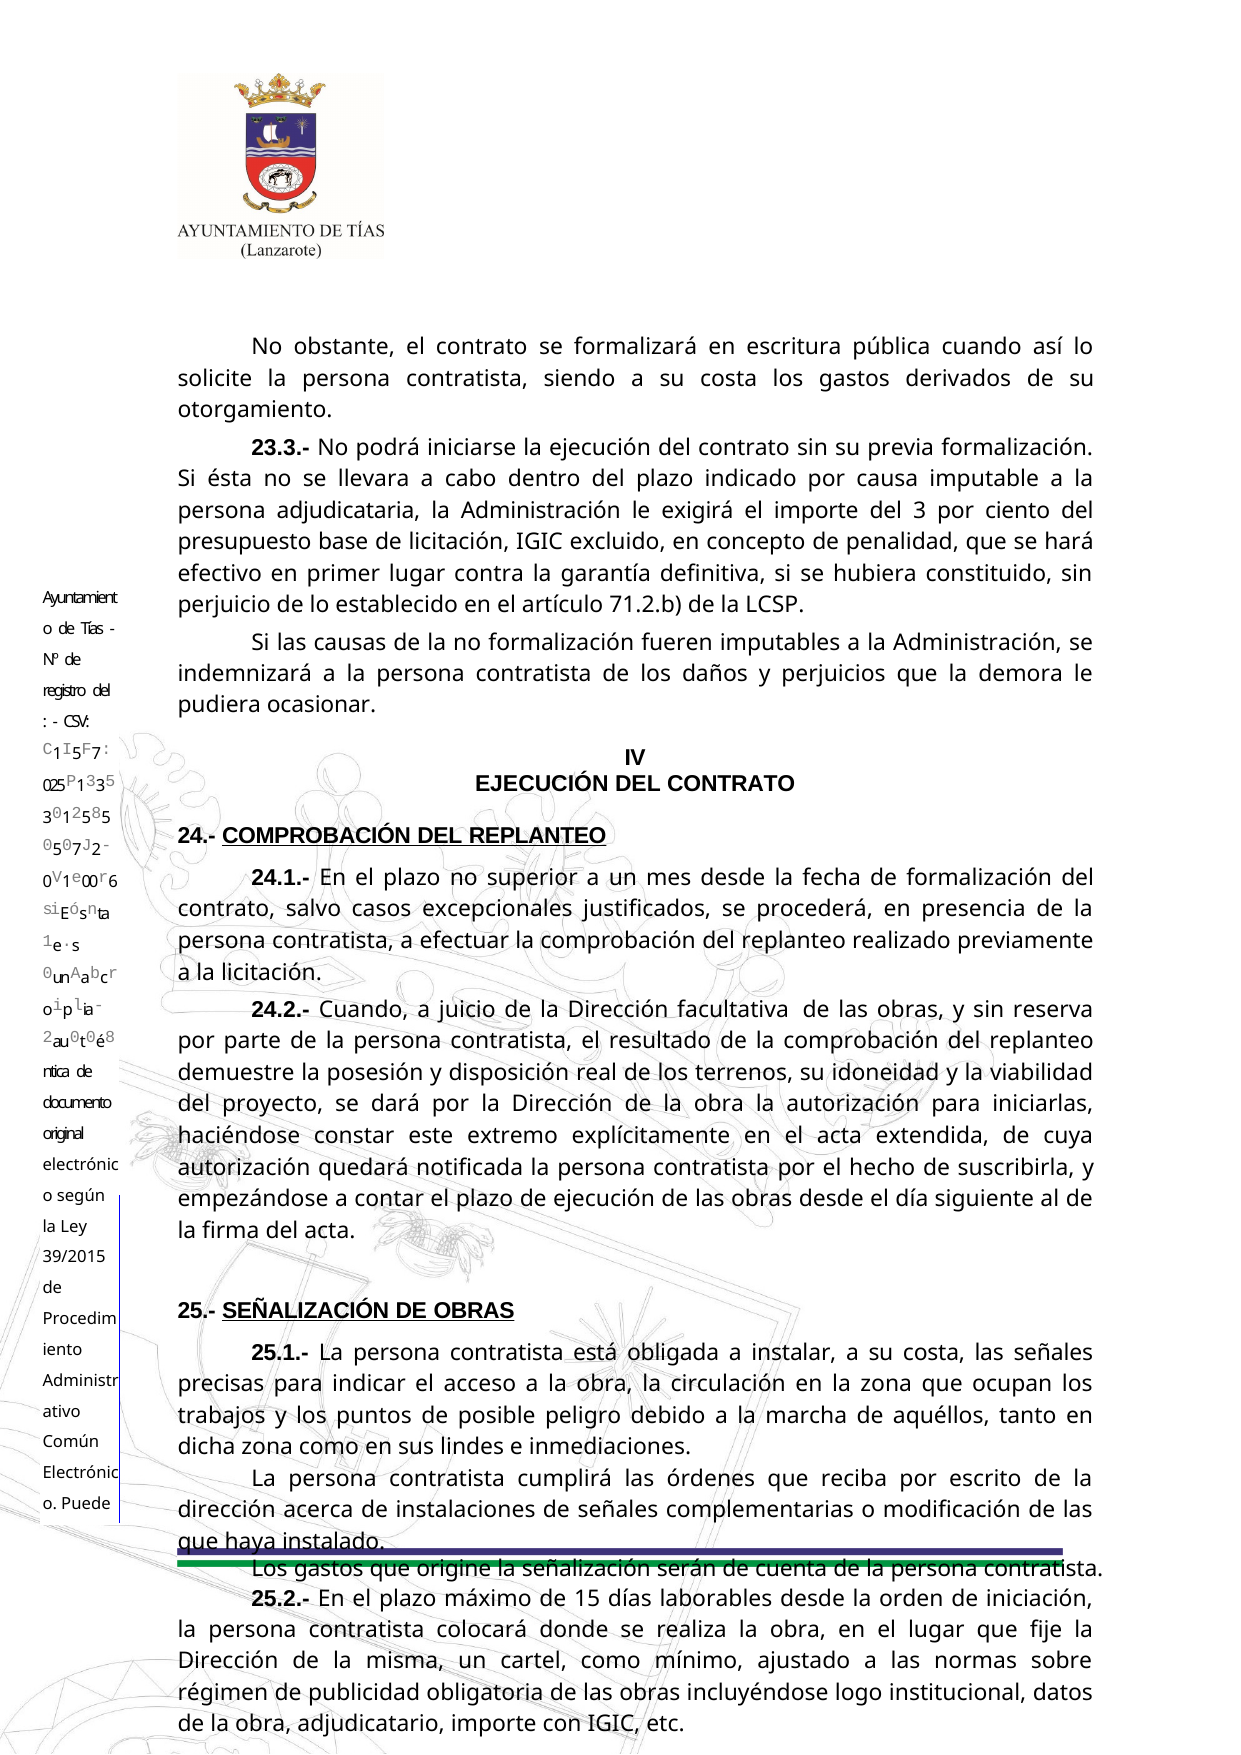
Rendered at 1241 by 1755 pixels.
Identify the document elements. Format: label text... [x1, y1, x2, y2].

text EJECUCIÓN DEL CONTRATO [995, 771, 1108, 797]
text 23.3.- No podrá iniciarse la ejecución del contrato sin su previa formalización. Si ésta no se llevara a cabo dentro del plazo indicado por causa imputable a la persona adjudicataria, la Administración le exigirá el importe del 3 por ciento del presupuesto base de licitación, IGIC excluido, en concepto de penalidad, que se hará efectivo en primer lugar contra la garantía definitiva, si se hubiera constituido, sin perjuicio de lo establecido en el artículo 71.2.b) de la LCSP. [177, 431, 1094, 620]
text Ayuntamiento de Tías - Nº de registro del : - CSV: C1I5F7:025P133530125850507J2-0V1e00r6siEósnta 1e.s 0unAabcroiplia-2au0t0é8ntica de documento original electrónico según la Ley 39/2015 de Procedimiento Administrativo Común Electrónico. Puede comprobar su autenticidad en: [42, 586, 119, 1525]
text 24.1.- En el plazo no superior a un mes desde la fecha de formalización del contrato, salvo casos excepcionales justificados, se procederá, en presencia de la persona contratista, a efectuar la comprobación del replanteo realizado previamente a la licitación. [995, 861, 1094, 987]
text La persona contratista cumplirá las órdenes que reciba por escrito de la dirección acerca de instalaciones de señales complementarias o modificación de las que haya instalado. [995, 1462, 1094, 1556]
text 24.2.- Cuando, a juicio de la Dirección facultativa de las obras, y sin reserva por parte de la persona contratista, el resultado de la comprobación del replanteo demuestre la posesión y disposición real de los terrenos, su idoneidad y la viabilidad del proyecto, se dará por la Dirección de la obra la autorización para iniciarlas, haciéndose constar este extremo explícitamente en el acta extendida, de cuya autorización quedará notificada la persona contratista por el hecho de suscribirla, y empezándose a contar el plazo de ejecución de las obras desde el día siguiente al de la firma del acta. [995, 993, 1094, 1245]
text No obstante, el contrato se formalizará en escritura pública cuando así lo solicite la persona contratista, siendo a su costa los gastos derivados de su otorgamiento. [177, 330, 1094, 424]
text 24.- COMPROBACIÓN DEL REPLANTEO [995, 822, 1108, 848]
text Los gastos que origine la señalización serán de cuenta de la persona contratista. [995, 1556, 1108, 1582]
text 25.2.- En el plazo máximo de 15 días laborables desde la orden de iniciación, la persona contratista colocará donde se realiza la obra, en el lugar que fije la Dirección de la misma, un cartel, como mínimo, ajustado a las normas sobre régimen de publicidad obligatoria de las obras incluyéndose logo institucional, datos de la obra, adjudicatario, importe con IGIC, etc. [995, 1582, 1094, 1738]
text IV [995, 744, 1108, 771]
text 25.1.- La persona contratista está obligada a instalar, a su costa, las señales precisas para indicar el acceso a la obra, la circulación en la zona que ocupan los trabajos y los puntos de posible peligro debido a la marcha de aquéllos, tanto en dicha zona como en sus lindes e inmediaciones. [995, 1336, 1094, 1461]
subtitle 25.- SEÑALIZACIÓN DE OBRAS [995, 1297, 1108, 1323]
text Si las causas de la no formalización fueren imputables a la Administración, se indemnizará a la persona contratista de los daños y perjuicios que la demora le pudiera ocasionar. [177, 626, 1094, 719]
